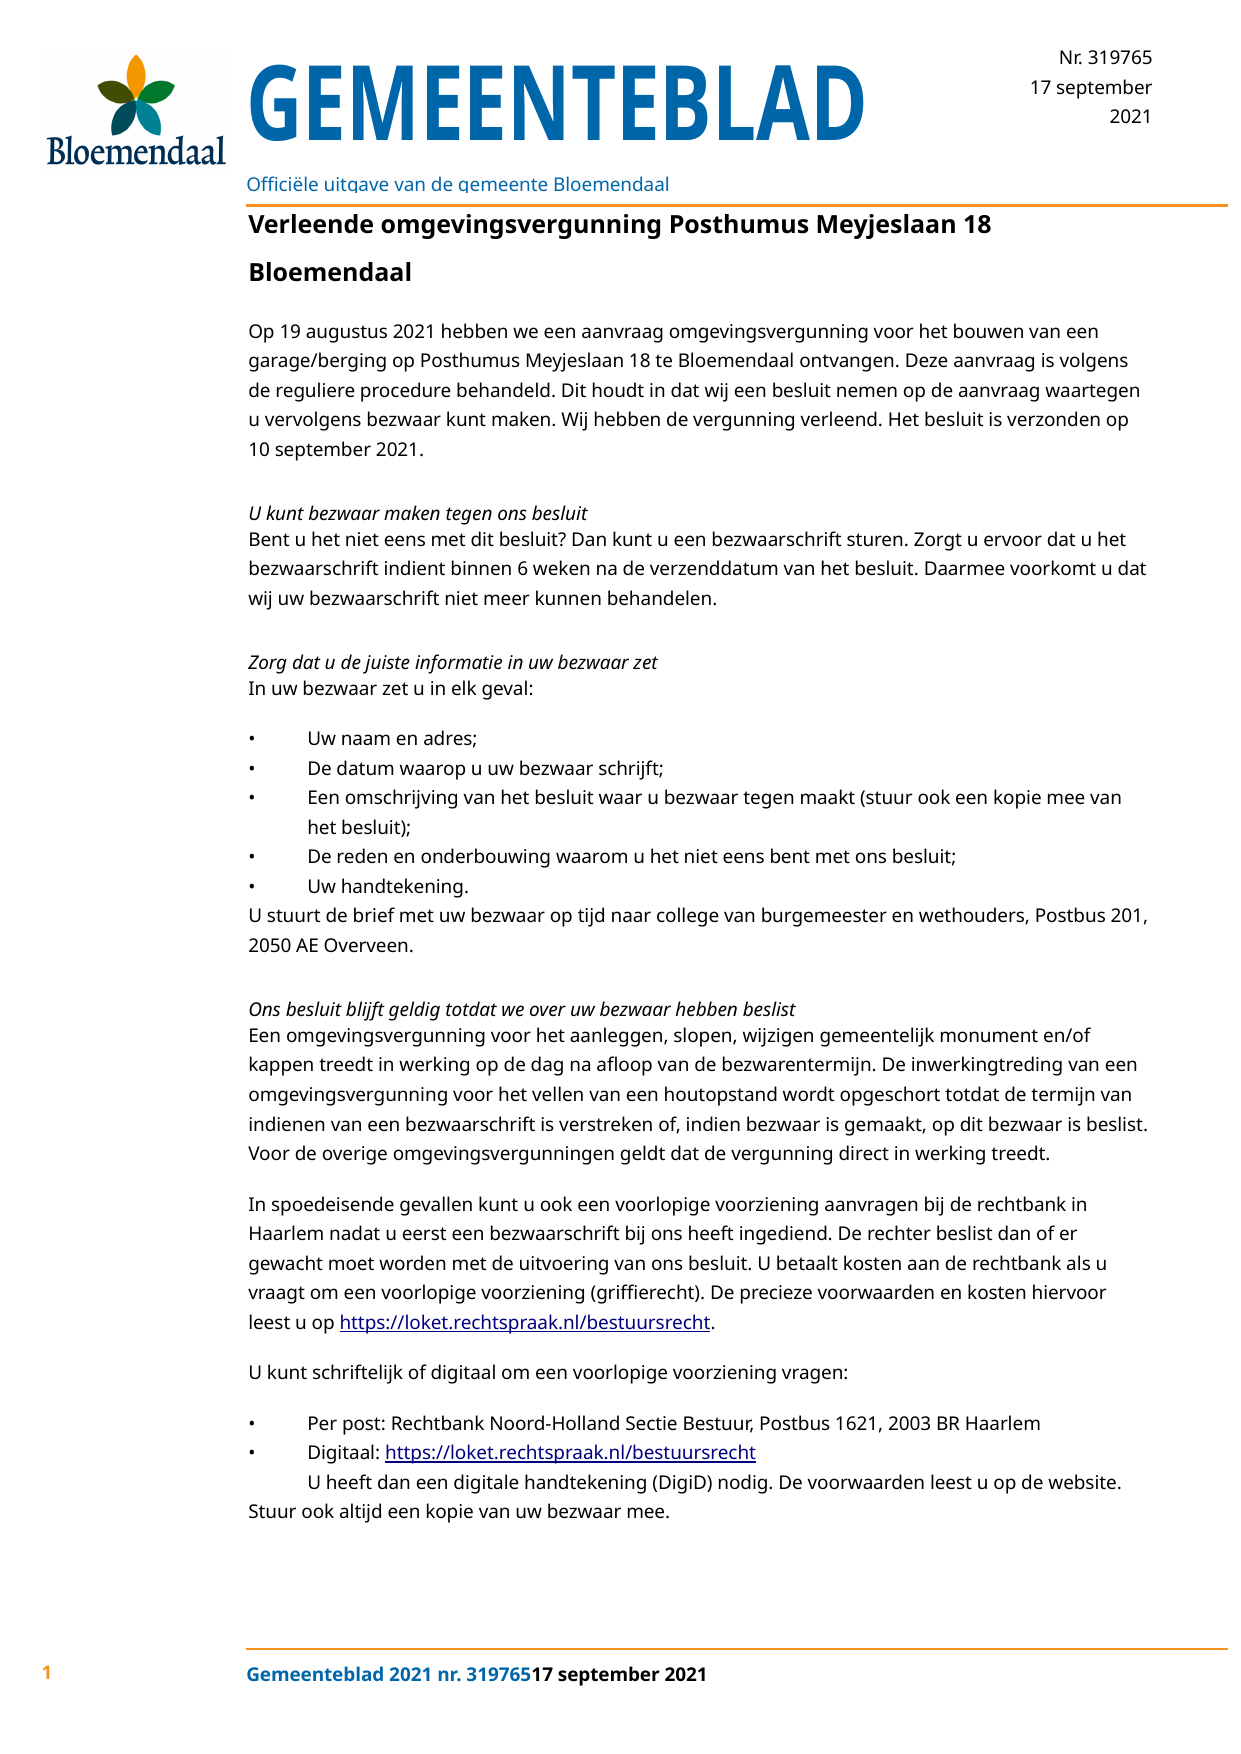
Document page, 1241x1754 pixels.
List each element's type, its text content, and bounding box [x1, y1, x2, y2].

text Bent u het niet eens met dit besluit? Dan kunt u een bezwaarschrift sturen. Zorgt u ervoor dat u het bezwaarschrift indient binnen 6 weken na de verzenddatum van het besluit. Daarmee voorkomt u dat wij uw bezwaarschrift niet meer kunnen behandelen. [248, 526, 1152, 611]
picture [41, 47, 231, 172]
list Een omschrijving van het besluit waar u bezwaar tegen maakt (stuur ook een kopie mee van het besluit); [248, 784, 1152, 840]
text Stuur ook altijd een kopie van uw bezwaar mee. [248, 1499, 1152, 1524]
text In uw bezwaar zet u in elk geval: [248, 675, 1152, 701]
list Digitaal: https://loket.rechtspraak.nl/bestuursrecht [248, 1439, 1152, 1465]
text Een omgevingsvergunning voor het aanleggen, slopen, wijzigen gemeentelijk monument en/of kappen treedt in werking op de dag na afloop van de bezwarentermijn. De inwerkingtreding van een omgevingsvergunning voor het vellen van een houtopstand wordt opgeschort totdat de termijn van indienen van een bezwaarschrift is verstreken of, indien bezwaar is gemaakt, op dit bezwaar is beslist. Voor de overige omgevingsvergunningen geldt dat de vergunning direct in werking treedt. [248, 1022, 1152, 1166]
text U kunt schriftelijk of digitaal om een voorlopige voorziening vragen: [248, 1359, 1152, 1385]
text Op 19 augustus 2021 hebben we een aanvraag omgevingsvergunning voor het bouwen van een garage/berging op Posthumus Meyjeslaan 18 te Bloemendaal ontvangen. Deze aanvraag is volgens de reguliere procedure behandeld. Dit houdt in dat wij een besluit nemen op de aanvraag waartegen u vervolgens bezwaar kunt maken. Wij hebben de vergunning verleend. Het besluit is verzonden op 10 september 2021. [248, 318, 1152, 462]
list Uw naam en adres; [248, 725, 1152, 751]
text Verleende omgevingsvergunning Posthumus Meyjeslaan 18 Bloemendaal [248, 207, 1152, 288]
text U stuurt de brief met uw bezwaar op tijd naar college van burgemeester en wethouders, Postbus 201, 2050 AE Overveen. [248, 903, 1152, 958]
text U kunt bezwaar maken tegen ons besluit [248, 500, 1152, 526]
list Per post: Rechtbank Noord-Holland Sectie Bestuur, Postbus 1621, 2003 BR Haarlem [248, 1410, 1152, 1436]
text In spoedeisende gevallen kunt u ook een voorlopige voorziening aanvragen bij de rechtbank in Haarlem nadat u eerst een bezwaarschrift bij ons heeft ingediend. De rechter beslist dan of er gewacht moet worden met de uitvoering van ons besluit. U betaalt kosten aan de rechtbank als u vraagt om een voorlopige voorziening (griffierecht). De precieze voorwaarden en kosten hiervoor leest u op https://loket.rechtspraak.nl/bestuursrecht. [248, 1191, 1152, 1335]
list De datum waarop u uw bezwaar schrijft; [248, 755, 1152, 781]
list De reden en onderbouwing waarom u het niet eens bent met ons besluit; [248, 843, 1152, 869]
list U heeft dan een digitale handtekening (DigiD) nodig. De voorwaarden leest u op de website. [248, 1469, 1152, 1495]
text Ons besluit blijft geldig totdat we over uw bezwaar hebben beslist [248, 996, 1152, 1022]
text Zorg dat u de juiste informatie in uw bezwaar zet [248, 649, 1152, 675]
list Uw handtekening. [248, 873, 1152, 899]
